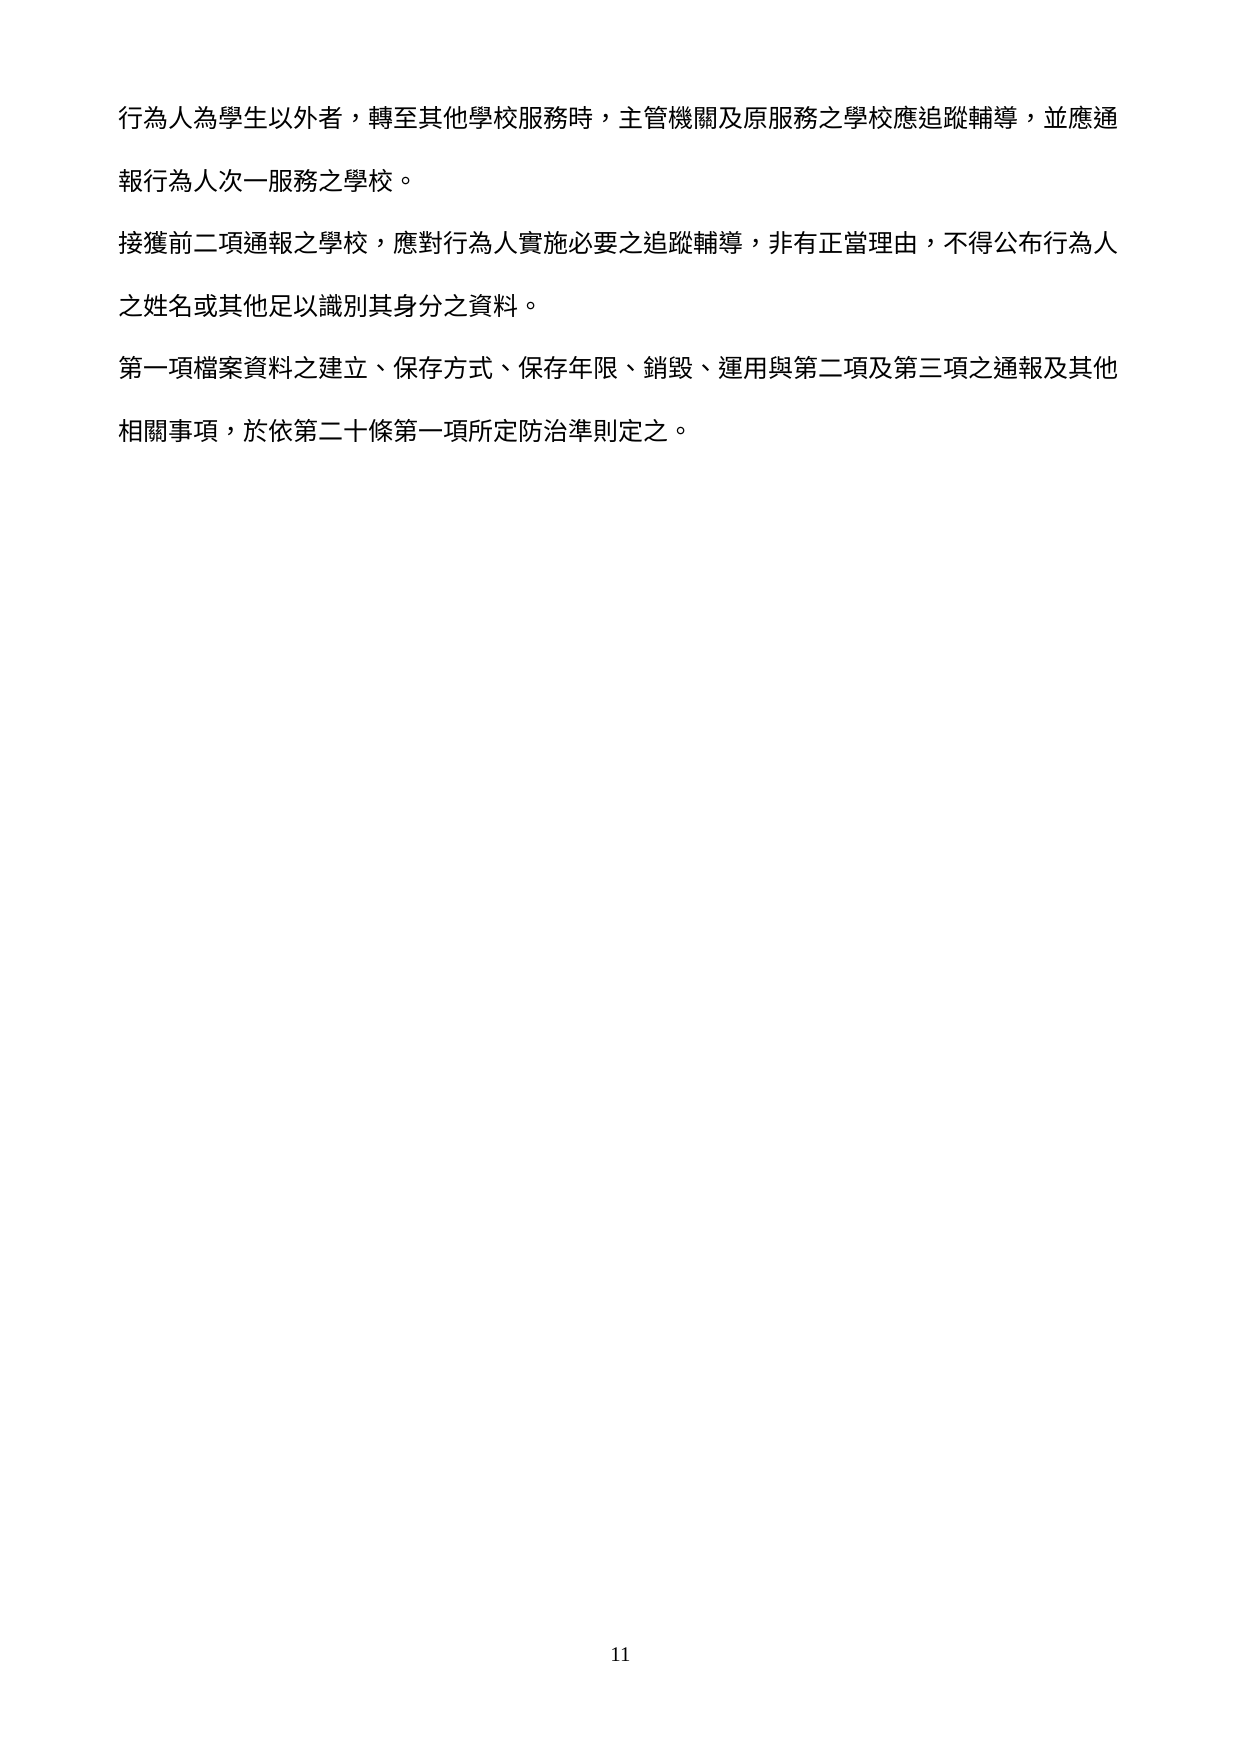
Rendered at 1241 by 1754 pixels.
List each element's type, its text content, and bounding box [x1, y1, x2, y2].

text 第一項檔案資料之建立、保存方式、保存年限、銷毀、運用與第二項及第三項之通報及其他相關事項，於依第二十條第一項所定防治準則定之。 [118, 327, 1122, 452]
text 接獲前二項通報之學校，應對行為人實施必要之追蹤輔導，非有正當理由，不得公布行為人之姓名或其他足以識別其身分之資料。 [118, 202, 1122, 327]
text 行為人為學生以外者，轉至其他學校服務時，主管機關及原服務之學校應追蹤輔導，並應通報行為人次一服務之學校。 [118, 77, 1122, 202]
